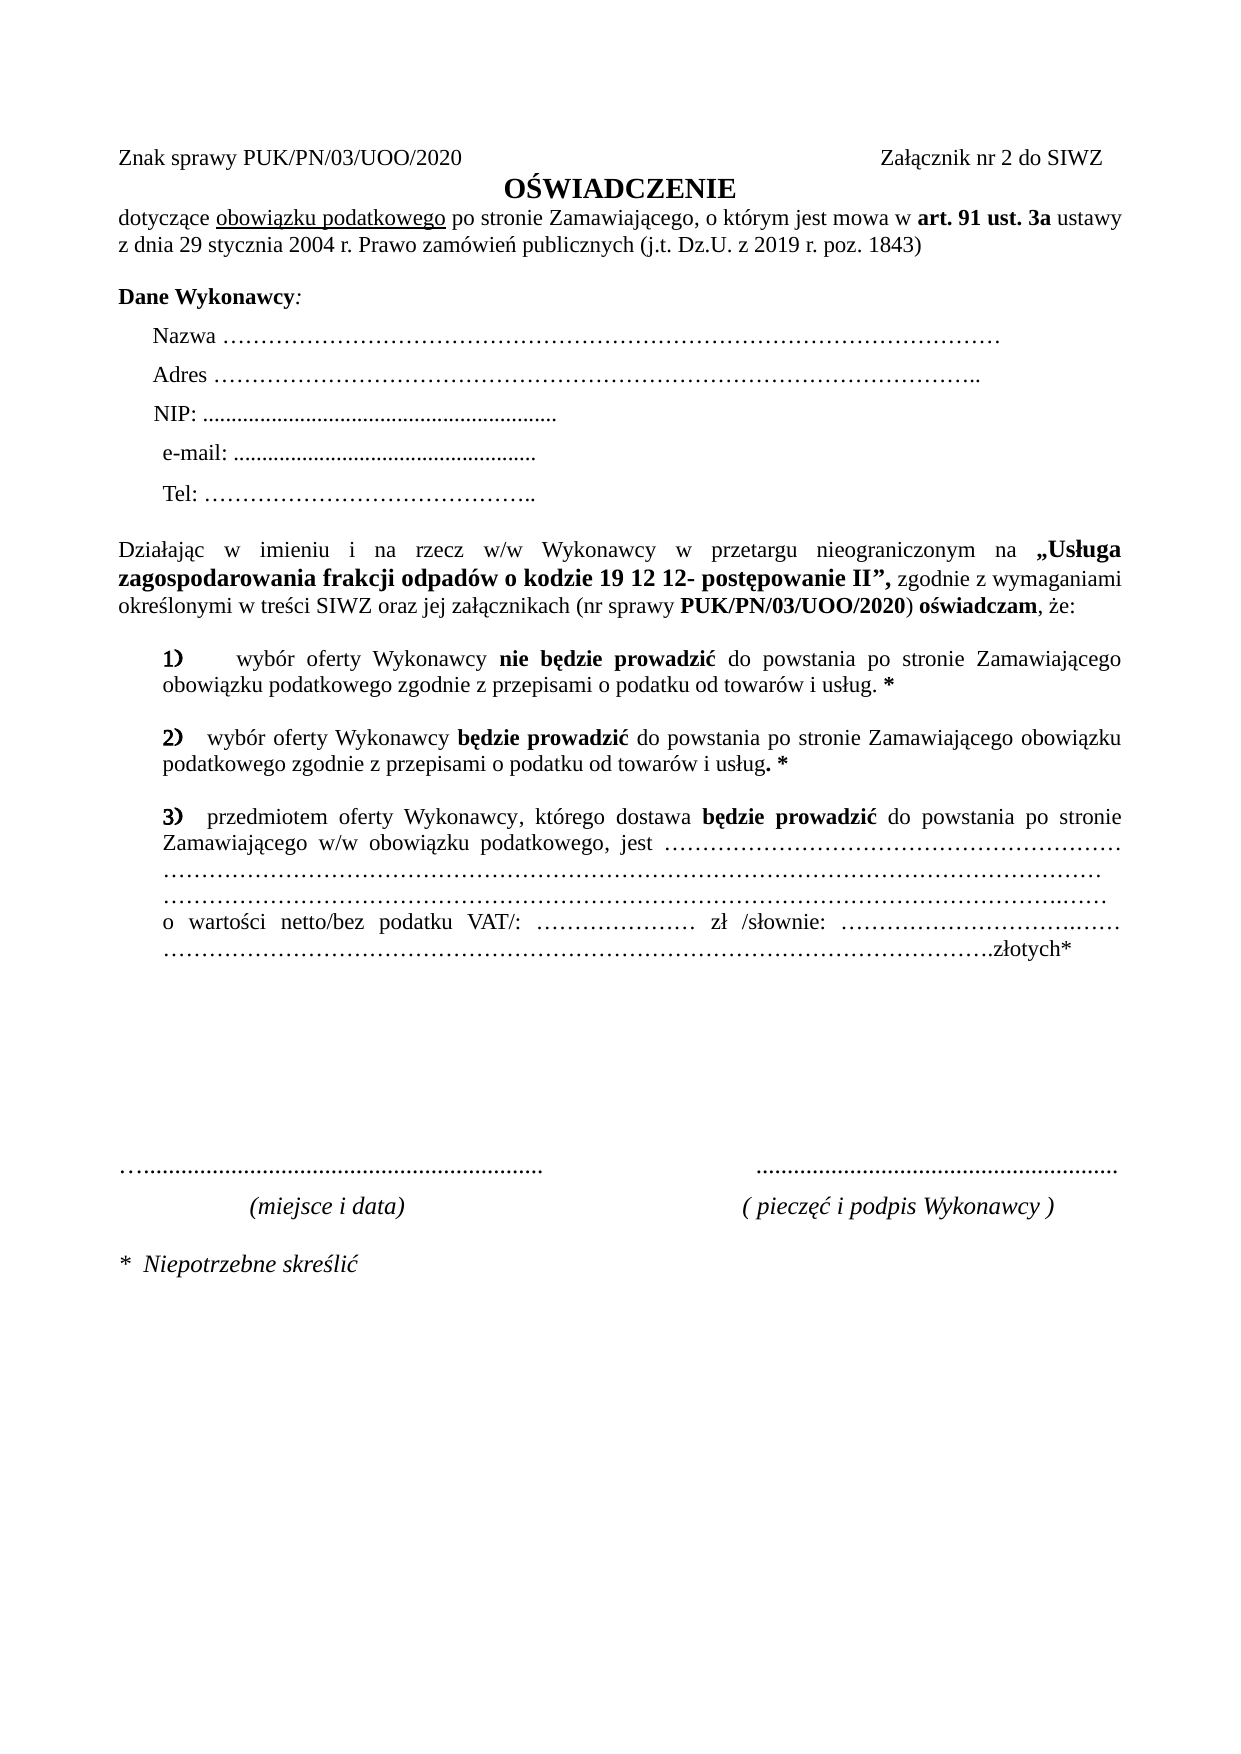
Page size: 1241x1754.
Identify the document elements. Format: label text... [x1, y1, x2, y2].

list wybór oferty Wykonawcy nie będzie prowadzić do powstania po stronie Zamawiającego obowiązku podatkowego zgodnie z przepisami o podatku od towarów i usług. * [162, 645, 1122, 697]
text e-mail: ..................................................... [118, 439, 1122, 465]
text …................................................................ .......................................................... [118, 1150, 1122, 1179]
text Znak sprawy PUK/PN/03/UOO/2020 Załącznik nr 2 do SIWZ [118, 144, 1122, 171]
list wybór oferty Wykonawcy będzie prowadzić do powstania po stronie Zamawiającego obowiązku podatkowego zgodnie z przepisami o podatku od towarów i usług. * [162, 724, 1122, 777]
text Dane Wykonawcy: [118, 283, 1122, 310]
text * Niepotrzebne skreślić [118, 1249, 1122, 1277]
text Nazwa ………………………………………………………………………………………… [118, 322, 1122, 349]
text Działając w imieniu i na rzecz w/w Wykonawcy w przetargu nieograniczonym na „Usługa zagospodarowania frakcji odpadów o kodzie 19 12 12- postępowanie II”, zgodnie z wymaganiami określonymi w treści SIWZ oraz jej załącznikach (nr sprawy PUK/PN/03/UOO/2020) oświadczam, że: [118, 534, 1122, 618]
text dotyczące obowiązku podatkowego po stronie Zamawiającego, o którym jest mowa w art. 91 ust. 3a ustawy z dnia 29 stycznia 2004 r. Prawo zamówień publicznych (j.t. Dz.U. z 2019 r. poz. 1843) [118, 204, 1122, 257]
text o wartości netto/bez podatku VAT/: ………………… zł /słownie: ………………………….…… ……………………………………………………………………………………………….złotych* [162, 908, 1122, 961]
text Adres ……………………………………………………………………………………….. [118, 361, 1122, 387]
text OŚWIADCZENIE [118, 171, 1122, 204]
list przedmiotem oferty Wykonawcy, którego dostawa będzie prowadzić do powstania po stronie Zamawiającego w/w obowiązku podatkowego, jest …………………………………………………… …………………………………………………………………………………………………………………………………………………………………………………………………………………….…… [162, 803, 1122, 908]
text NIP: .............................................................. [118, 400, 1122, 426]
text Tel: …………………………………….. [118, 480, 1122, 506]
text (miejsce i data) ( pieczęć i podpis Wykonawcy ) [118, 1191, 1122, 1220]
